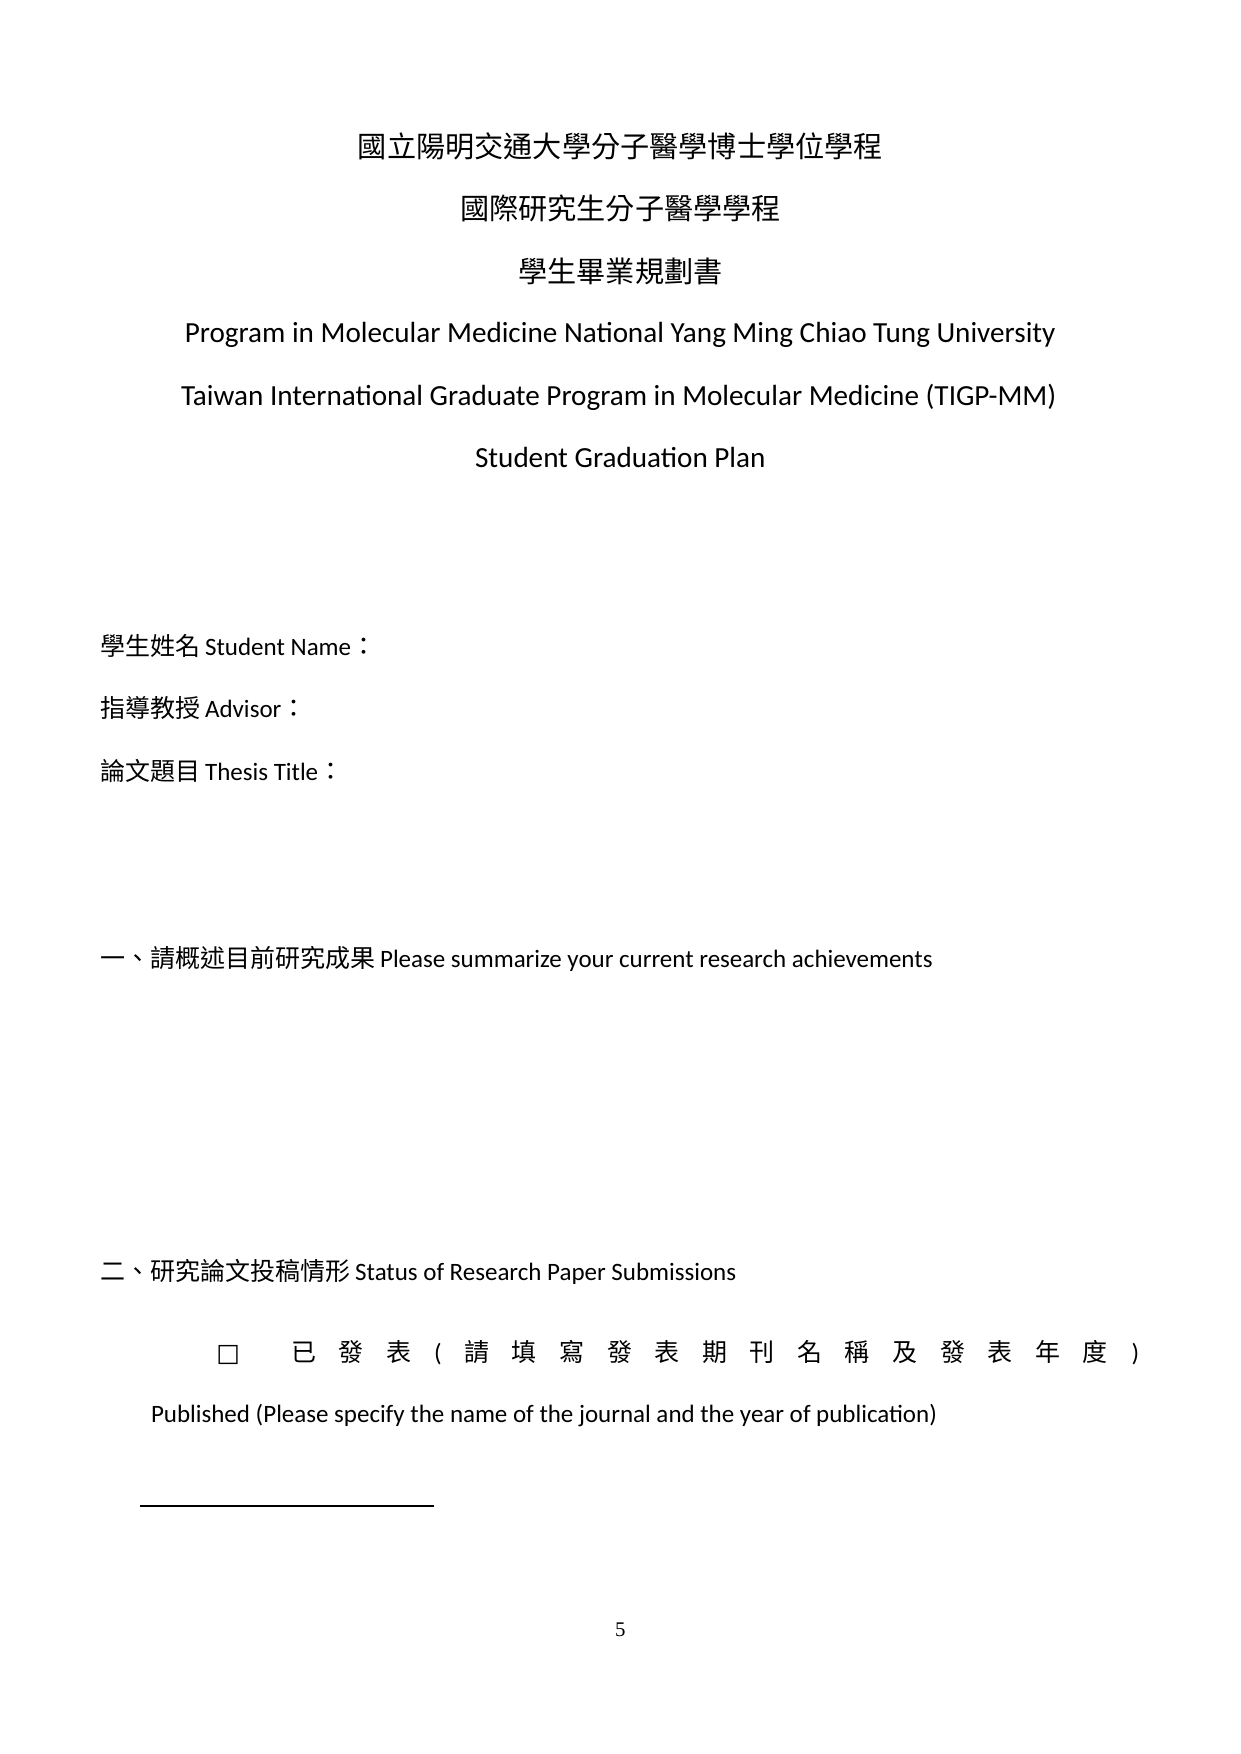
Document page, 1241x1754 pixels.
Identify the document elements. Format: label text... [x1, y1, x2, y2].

table_header 學生姓名Student Name： [89, 603, 1151, 665]
table_cell 論文題目Thesis Title： [89, 728, 1151, 853]
text Taiwan International Graduate Program in Molecular Medicine (TIGP-MM) [51, 353, 1186, 415]
text 國際研究生分子醫學學程 [89, 165, 1152, 228]
table_cell 二、研究論文投稿情形Status of Research Paper Submissions □ 已發表(請填寫發表期刊名稱及發表年度) Published (Please specify the name of the journal and the year of publication) [89, 1228, 1151, 1534]
table_cell 一、請概述目前研究成果Please summarize your current research achievements [89, 915, 1151, 1228]
text 學生畢業規劃書 [89, 228, 1152, 290]
text Program in Molecular Medicine National Yang Ming Chiao Tung University [89, 290, 1152, 353]
text 國立陽明交通大學分子醫學博士學位學程 [89, 103, 1152, 165]
table_cell 指導教授Advisor： [89, 665, 1151, 728]
table_cell [89, 853, 1151, 915]
text Student Graduation Plan [89, 415, 1152, 478]
